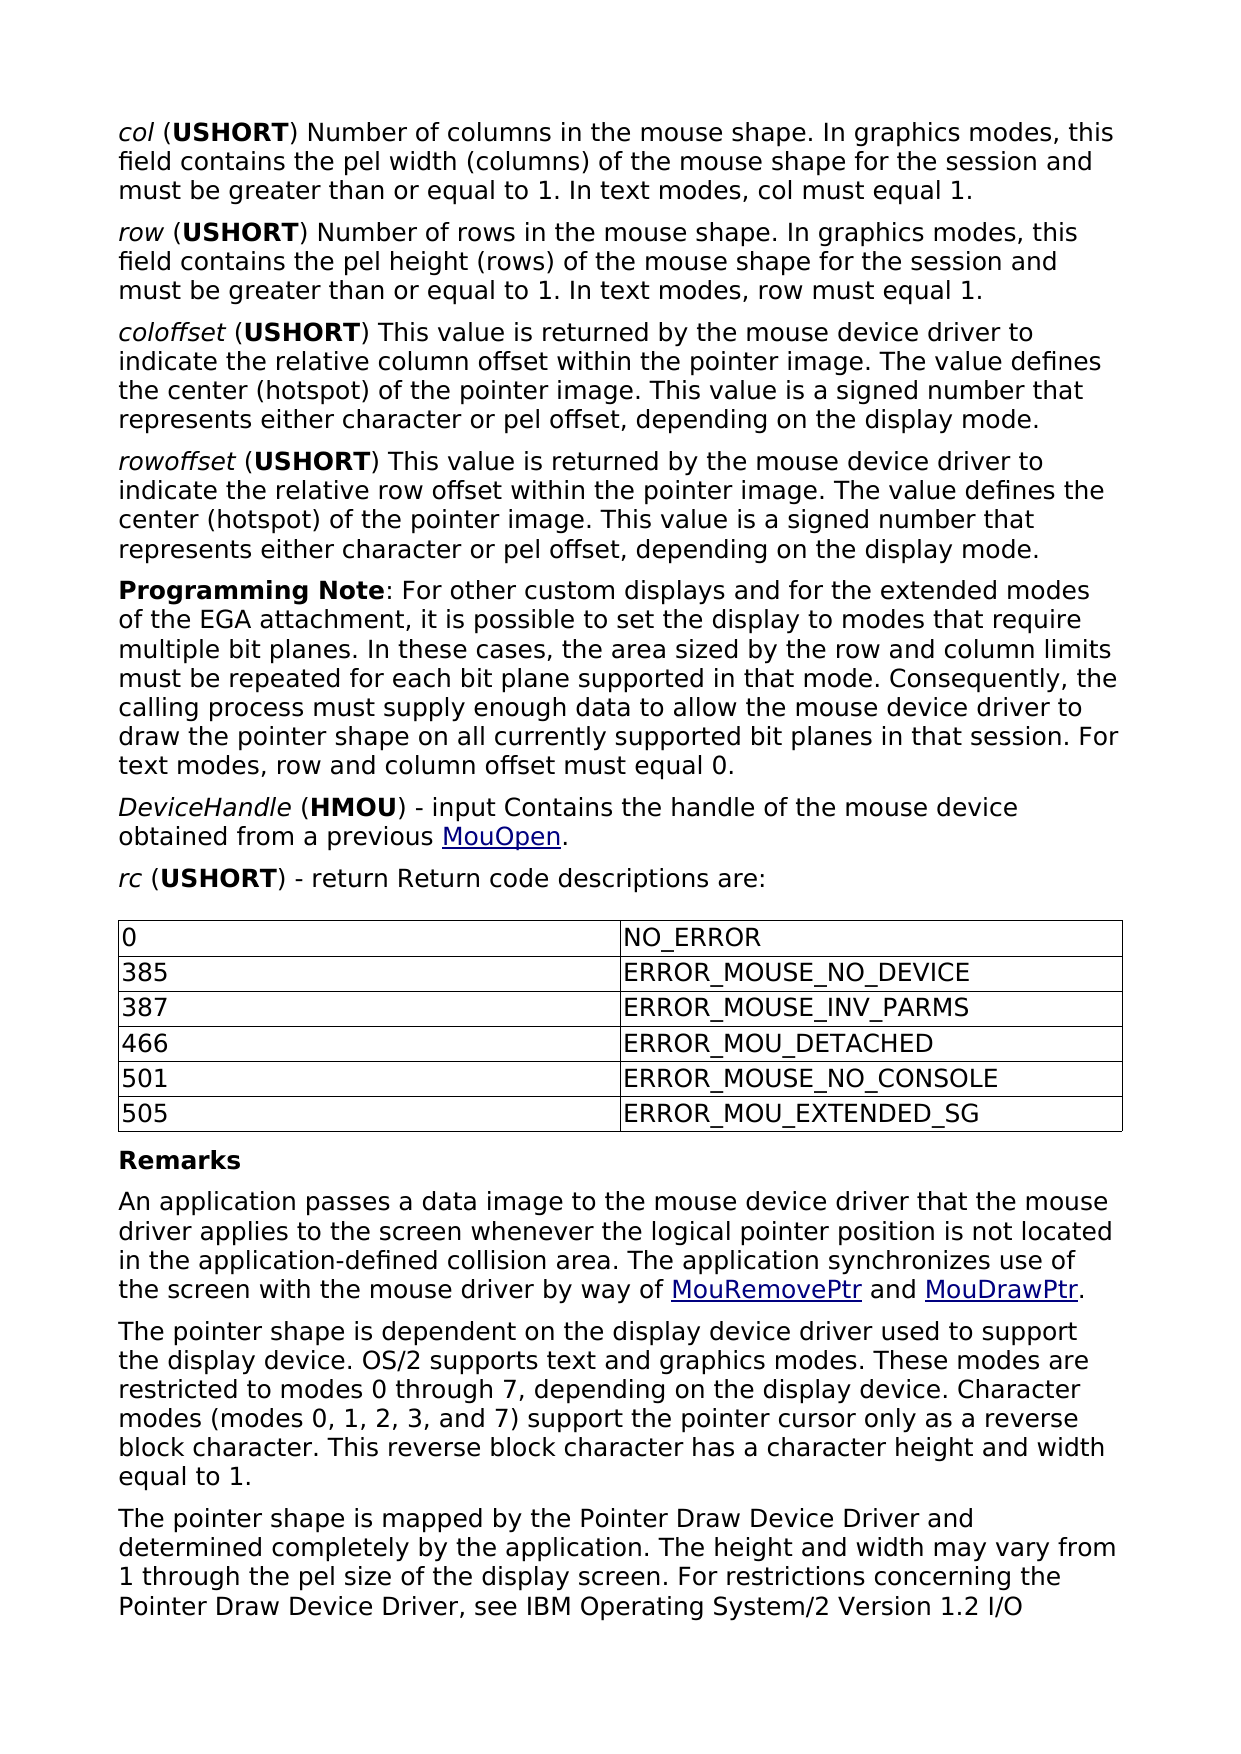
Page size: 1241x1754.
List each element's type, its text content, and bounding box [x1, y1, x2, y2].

text rc (USHORT) - return Return code descriptions are: [118, 864, 1122, 893]
table_header NO_ERROR [621, 921, 1122, 956]
table_header 0 [119, 921, 620, 956]
text row (USHORT) Number of rows in the mouse shape. In graphics modes, this field contains the pel height (rows) of the mouse shape for the session and must be greater than or equal to 1. In text modes, row must equal 1. [118, 218, 1122, 306]
text Programming Note: For other custom displays and for the extended modes of the EGA attachment, it is possible to set the display to modes that require multiple bit planes. In these cases, the area sized by the row and column limits must be repeated for each bit plane supported in that mode. Consequently, the calling process must supply enough data to allow the mouse device driver to draw the pointer shape on all currently supported bit planes in that session. For text modes, row and column offset must equal 0. [118, 576, 1122, 781]
text The pointer shape is mapped by the Pointer Draw Device Driver and determined completely by the application. The height and width may vary from 1 through the pel size of the display screen. For restrictions concerning the Pointer Draw Device Driver, see IBM Operating System/2 Version 1.2 I/O [118, 1504, 1122, 1621]
text col (USHORT) Number of columns in the mouse shape. In graphics modes, this field contains the pel width (columns) of the mouse shape for the session and must be greater than or equal to 1. In text modes, col must equal 1. [118, 118, 1122, 206]
text Remarks [118, 1146, 1122, 1175]
table_cell 385 [119, 957, 620, 991]
text coloffset (USHORT) This value is returned by the mouse device driver to indicate the relative column offset within the pointer image. The value defines the center (hotspot) of the pointer image. This value is a signed number that represents either character or pel offset, depending on the display mode. [118, 318, 1122, 435]
table_cell 501 [119, 1062, 620, 1096]
table_cell 387 [119, 992, 620, 1026]
table_cell ERROR_MOUSE_INV_PARMS [621, 992, 1122, 1026]
text An application passes a data image to the mouse device driver that the mouse driver applies to the screen whenever the logical pointer position is not located in the application-defined collision area. The application synchronizes use of the screen with the mouse driver by way of MouRemovePtr and MouDrawPtr. [118, 1188, 1122, 1304]
text DeviceHandle (HMOU) - input Contains the handle of the mouse device obtained from a previous MouOpen. [118, 793, 1122, 851]
table_cell 466 [119, 1027, 620, 1061]
table_cell ERROR_MOUSE_NO_CONSOLE [621, 1062, 1122, 1096]
table_cell 505 [119, 1097, 620, 1131]
table_cell ERROR_MOU_DETACHED [621, 1027, 1122, 1061]
text The pointer shape is dependent on the display device driver used to support the display device. OS/2 supports text and graphics modes. These modes are restricted to modes 0 through 7, depending on the display device. Character modes (modes 0, 1, 2, 3, and 7) support the pointer cursor only as a reverse block character. This reverse block character has a character height and width equal to 1. [118, 1317, 1122, 1492]
table_cell ERROR_MOUSE_NO_DEVICE [621, 957, 1122, 991]
table_cell ERROR_MOU_EXTENDED_SG [621, 1097, 1122, 1131]
text rowoffset (USHORT) This value is returned by the mouse device driver to indicate the relative row offset within the pointer image. The value defines the center (hotspot) of the pointer image. This value is a signed number that represents either character or pel offset, depending on the display mode. [118, 447, 1122, 564]
